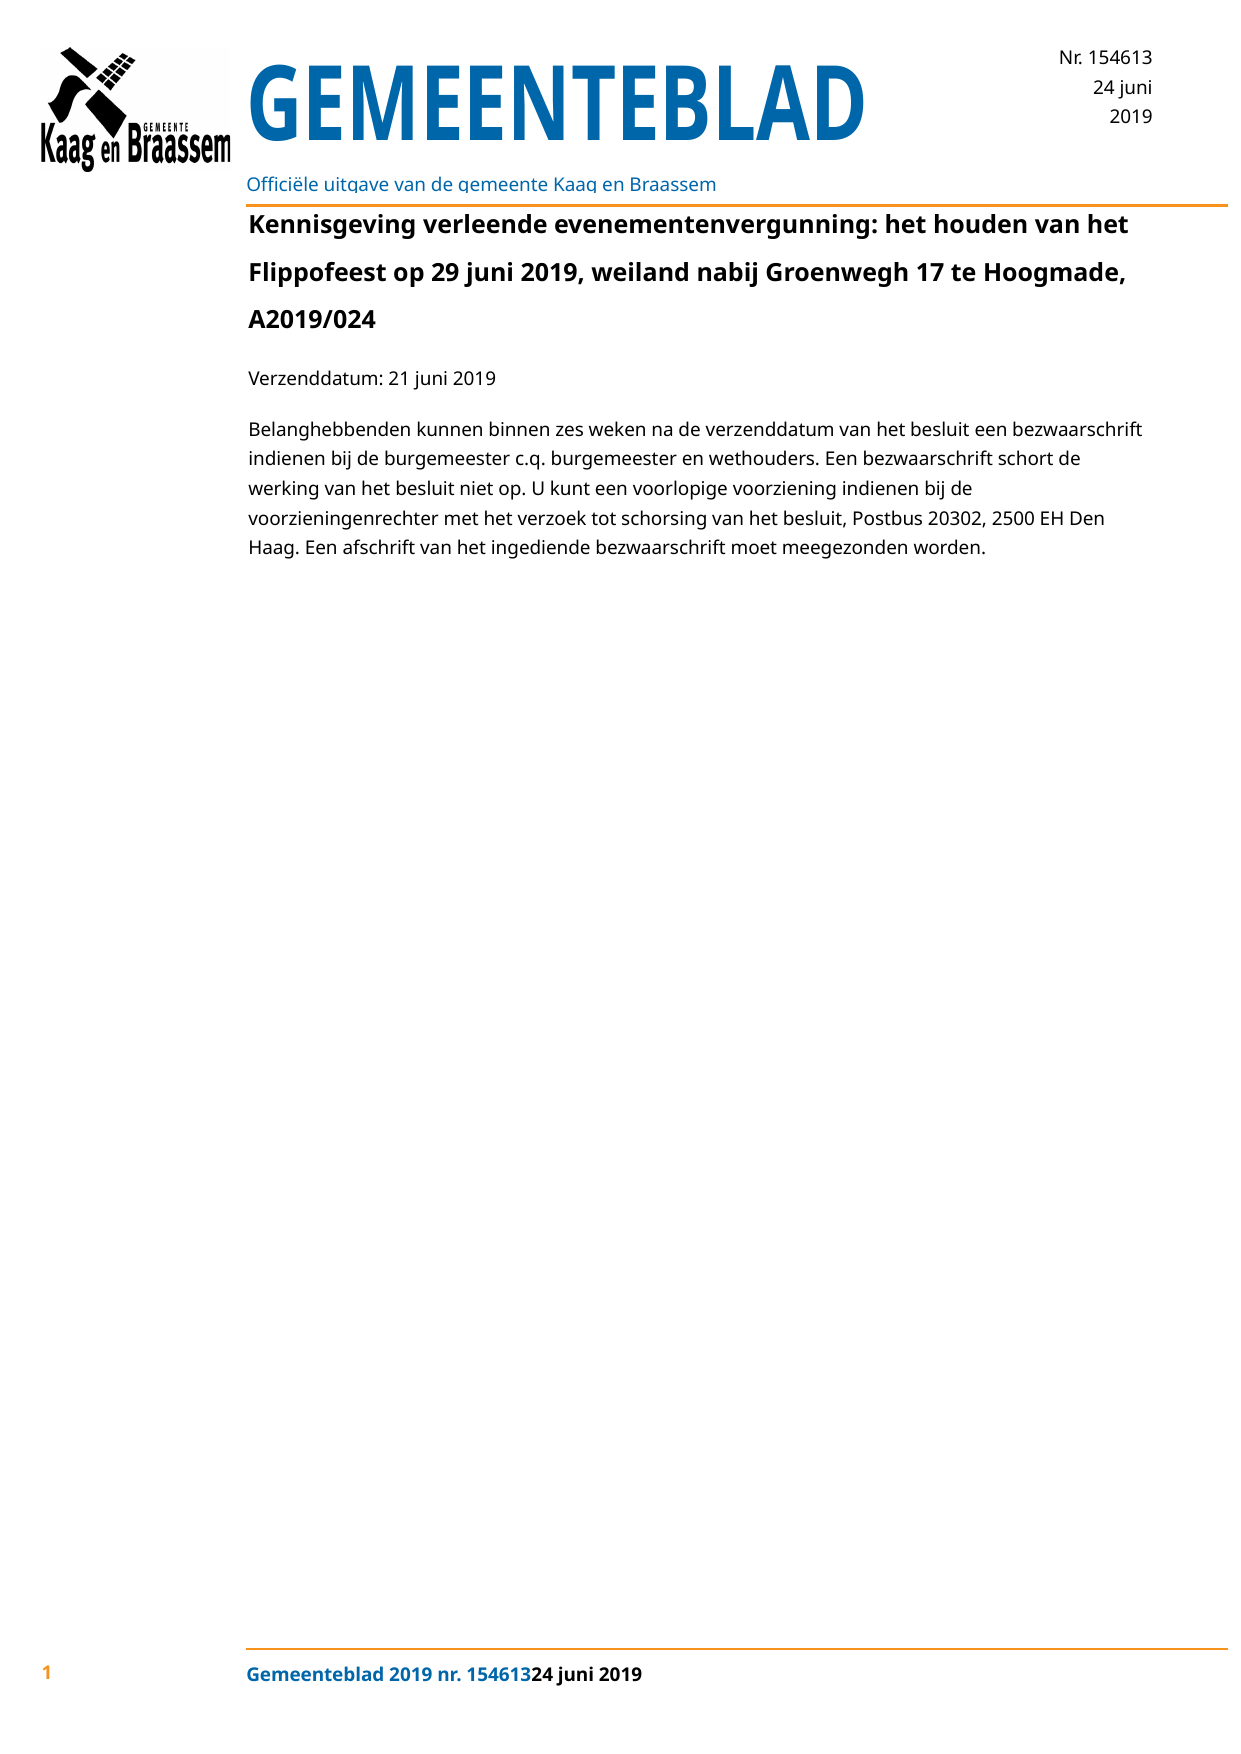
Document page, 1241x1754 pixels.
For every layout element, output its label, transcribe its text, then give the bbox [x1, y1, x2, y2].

text Verzenddatum: 21 juni 2019 [248, 366, 1152, 391]
text Belanghebbenden kunnen binnen zes weken na de verzenddatum van het besluit een bezwaarschrift indienen bij de burgemeester c.q. burgemeester en wethouders. Een bezwaarschrift schort de werking van het besluit niet op. U kunt een voorlopige voorziening indienen bij de voorzieningenrechter met het verzoek tot schorsing van het besluit, Postbus 20302, 2500 EH Den Haag. Een afschrift van het ingediende bezwaarschrift moet meegezonden worden. [248, 416, 1152, 560]
text Kennisgeving verleende evenementenvergunning: het houden van het Flippofeest op 29 juni 2019, weiland nabij Groenwegh 17 te Hoogmade, A2019/024 [248, 207, 1152, 336]
picture [41, 47, 231, 172]
